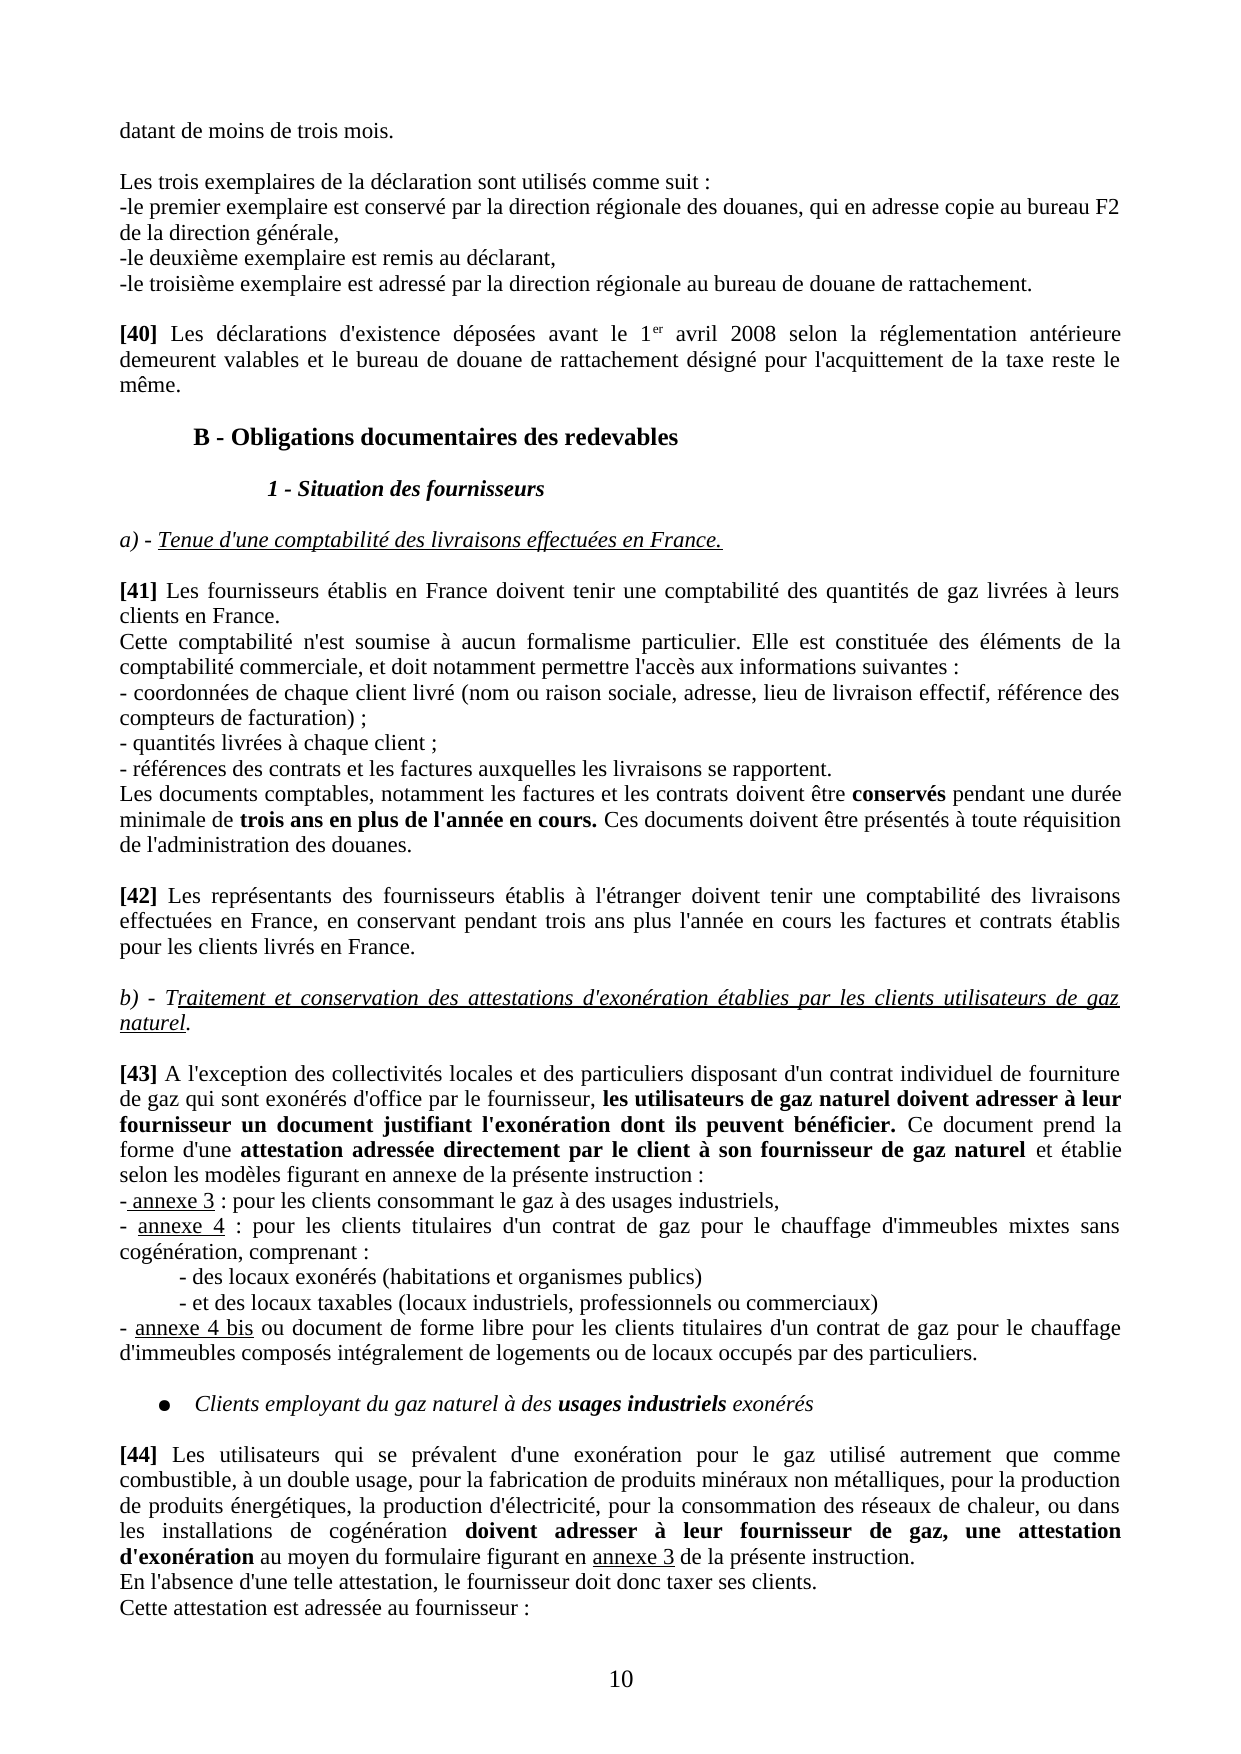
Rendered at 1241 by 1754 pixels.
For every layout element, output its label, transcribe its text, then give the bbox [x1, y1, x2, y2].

text [42] Les représentants des fournisseurs établis à l'étranger doivent tenir une comptabilité des livraisons effectuées en France, en conservant pendant trois ans plus l'année en cours les factures et contrats établis pour les clients livrés en France. [119, 883, 1122, 959]
text - quantités livrées à chaque client ; [119, 730, 1122, 756]
text Cette attestation est adressée au fournisseur : [119, 1594, 1122, 1620]
text - annexe 3 : pour les clients consommant le gaz à des usages industriels, [119, 1188, 1122, 1213]
text -le troisième exemplaire est adressé par la direction régionale au bureau de douane de rattachement. [119, 271, 1122, 296]
text [41] Les fournisseurs établis en France doivent tenir une comptabilité des quantités de gaz livrées à leurs clients en France. [119, 578, 1122, 629]
text - et des locaux taxables (locaux industriels, professionnels ou commerciaux) [179, 1289, 1122, 1315]
text -le premier exemplaire est conservé par la direction régionale des douanes, qui en adresse copie au bureau F2 de la direction générale, [119, 194, 1122, 245]
text En l'absence d'une telle attestation, le fournisseur doit donc taxer ses clients. [119, 1569, 1122, 1594]
text [44] Les utilisateurs qui se prévalent d'une exonération pour le gaz utilisé autrement que comme combustible, à un double usage, pour la fabrication de produits minéraux non métalliques, pour la production de produits énergétiques, la production d'électricité, pour la consommation des réseaux de chaleur, ou dans les installations de cogénération doivent adresser à leur fournisseur de gaz, une attestation d'exonération au moyen du formulaire figurant en annexe 3 de la présente instruction. [119, 1442, 1122, 1569]
text Les trois exemplaires de la déclaration sont utilisés comme suit : [119, 169, 1122, 194]
text [43] A l'exception des collectivités locales et des particuliers disposant d'un contrat individuel de fourniture de gaz qui sont exonérés d'office par le fournisseur, les utilisateurs de gaz naturel doivent adresser à leur fournisseur un document justifiant l'exonération dont ils peuvent bénéficier. Ce document prend la forme d'une attestation adressée directement par le client à son fournisseur de gaz naturel et établie selon les modèles figurant en annexe de la présente instruction : [119, 1061, 1122, 1188]
text b) - Traitement et conservation des attestations d'exonération établies par les clients utilisateurs de gaz naturel. [119, 984, 1122, 1035]
text a) - Tenue d'une comptabilité des livraisons effectuées en France. [119, 527, 1122, 552]
text [40] Les déclarations d'existence déposées avant le 1er avril 2008 selon la réglementation antérieure demeurent valables et le bureau de douane de rattachement désigné pour l'acquittement de la taxe reste le même. [119, 321, 1122, 398]
text Cette comptabilité n'est soumise à aucun formalisme particulier. Elle est constituée des éléments de la comptabilité commerciale, et doit notamment permettre l'accès aux informations suivantes : [119, 629, 1122, 679]
text - coordonnées de chaque client livré (nom ou raison sociale, adresse, lieu de livraison effectif, référence des compteurs de facturation) ; [119, 679, 1122, 730]
text - des locaux exonérés (habitations et organismes publics) [179, 1264, 1122, 1289]
text datant de moins de trois mois. [119, 118, 1122, 143]
text - annexe 4 bis ou document de forme libre pour les clients titulaires d'un contrat de gaz pour le chauffage d'immeubles composés intégralement de logements ou de locaux occupés par des particuliers. [119, 1315, 1122, 1366]
text - références des contrats et les factures auxquelles les livraisons se rapportent. [119, 756, 1122, 781]
text B - Obligations documentaires des redevables [119, 423, 1122, 451]
text -le deuxième exemplaire est remis au déclarant, [119, 245, 1122, 271]
list Clients employant du gaz naturel à des usages industriels exonérés [157, 1391, 1122, 1417]
text 1 - Situation des fournisseurs [119, 476, 1122, 502]
text Les documents comptables, notamment les factures et les contrats doivent être conservés pendant une durée minimale de trois ans en plus de l'année en cours. Ces documents doivent être présentés à toute réquisition de l'administration des douanes. [119, 781, 1122, 857]
text - annexe 4 : pour les clients titulaires d'un contrat de gaz pour le chauffage d'immeubles mixtes sans cogénération, comprenant : [119, 1213, 1122, 1264]
